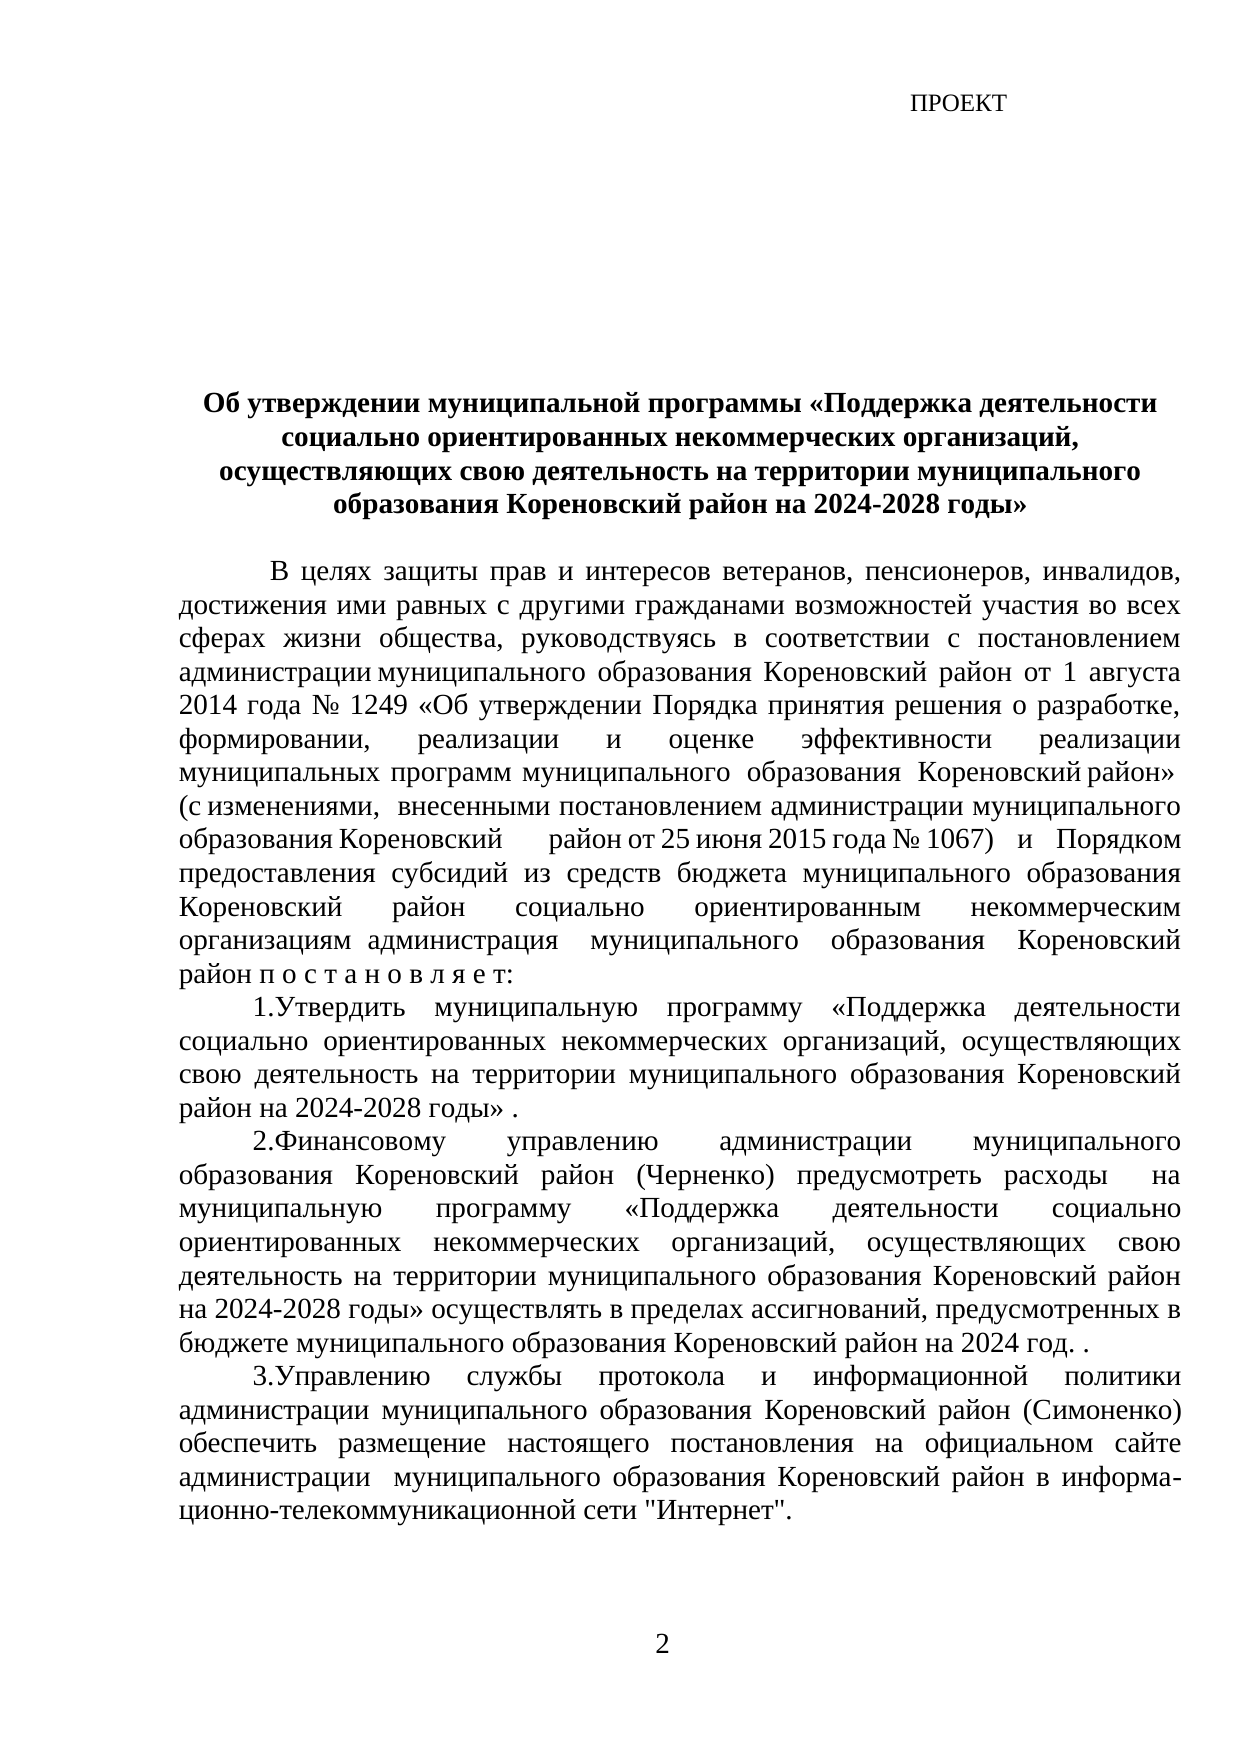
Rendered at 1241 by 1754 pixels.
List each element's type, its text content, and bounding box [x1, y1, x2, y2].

text 1.Утвердить муниципальную программу «Поддержка деятельности социально ориентированных некоммерческих организаций, осуществляющих свою деятельность на территории муниципального образования Кореновский район на 2024-2028 годы» . [178, 989, 1182, 1123]
text ПРОЕКТ [178, 88, 1182, 117]
text 2 [178, 1627, 1182, 1660]
text 3.Управлению службы протокола и информационной политики администрации муниципального образования Кореновский район (Симоненко) обеспечить размещение настоящего постановления на официальном сайте администрации муниципального образования Кореновский район в информа­ционно-телекоммуникационной сети "Интернет". [178, 1358, 1182, 1526]
text Об утверждении муниципальной программы «Поддержка деятельности социально ориентированных некоммерческих организаций, осуществляющих свою деятельность на территории муниципального образования Кореновский район на 2024-2028 годы» [178, 386, 1182, 520]
text 2.Финансовому управлению администрации муниципального образования Кореновский район (Черненко) предусмотреть расходы на муниципальную программу «Поддержка деятельности социально ориентированных некоммерческих организаций, осуществляющих свою деятельность на территории муниципального образования Кореновский район на 2024-2028 годы» осуществлять в пределах ассигнований, предусмотренных в бюджете муниципального образования Кореновский район на 2024 год. . [178, 1123, 1182, 1358]
text В целях защиты прав и интересов ветеранов, пенсионеров, инвалидов, достижения ими равных с другими гражданами возможностей участия во всех сферах жизни общества, руководствуясь в соответствии с постановлением администрации муниципального образования Кореновский район от 1 августа 2014 года № 1249 «Об утверждении Порядка принятия решения о разработке, формировании, реализации и оценке эффективности реализации муниципальных программ муниципального образования Кореновский район» (c изменениями, внесенными постановлением администрации муниципального образования Кореновский район от 25 июня 2015 года № 1067) и Порядком предоставления субсидий из средств бюджета муниципального образования Кореновский район социально ориентированным некоммерческим организациям администрация муниципального образования Кореновский район п о с т а н о в л я е т: [178, 553, 1182, 989]
